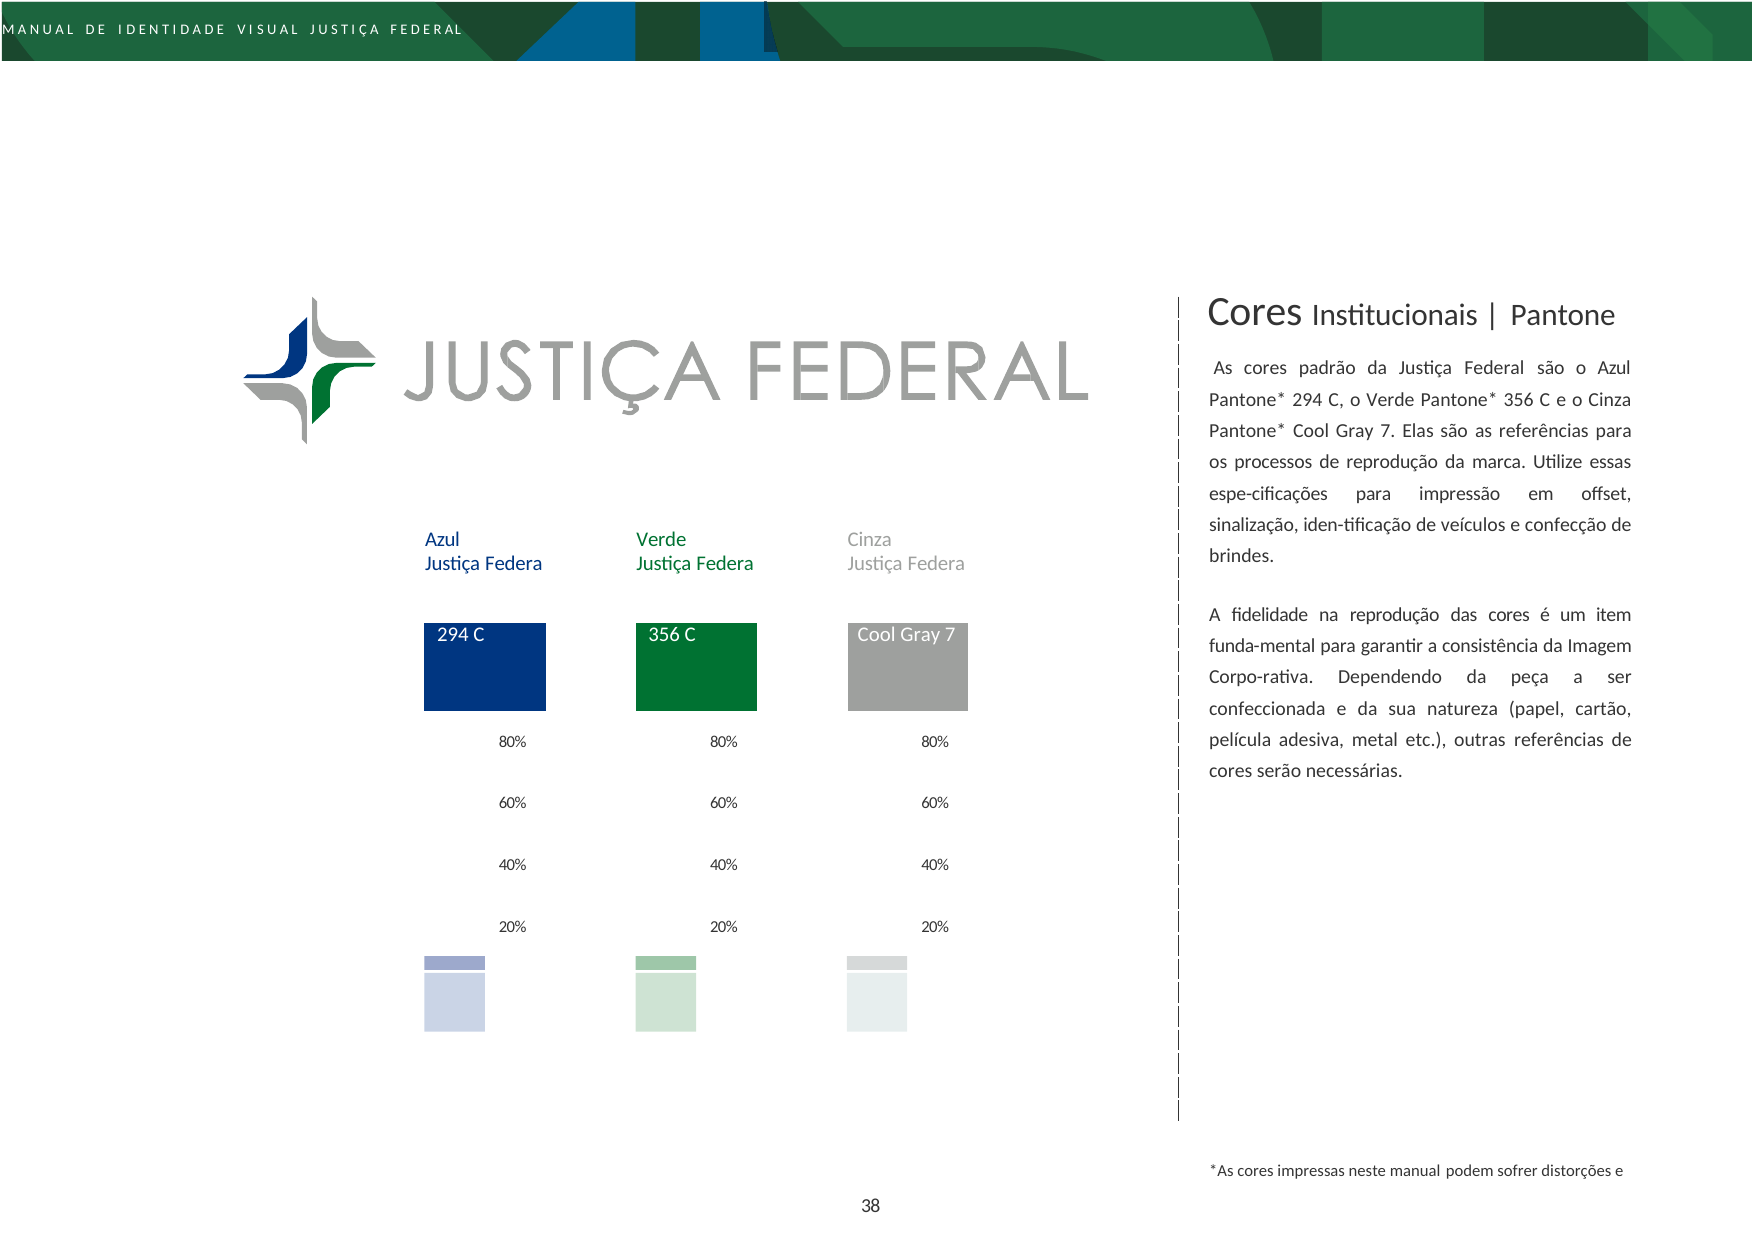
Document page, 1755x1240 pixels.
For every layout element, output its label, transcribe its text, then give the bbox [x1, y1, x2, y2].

table_cell 356 C [636, 623, 757, 711]
text [610, 356, 683, 380]
table_cell [757, 771, 847, 836]
table_cell [757, 895, 847, 956]
text [701, 356, 750, 380]
text Pantone* 294 C, o Verde Pantone* 356 C e o Cinza Pantone* Cool Gray 7. Elas são as referências para os processos de reprodução da marca. Utilize essas espe-cificações para impressão em offset, sinalização, iden-tificação de veículos e confecção de brindes. [1209, 387, 1632, 568]
table_cell 40% [636, 836, 757, 894]
text Cores Institucionais | Pantone [118, 284, 1616, 335]
table_cell [757, 711, 847, 771]
table_cell [546, 711, 636, 771]
text As cores padrão da Justiça Federal são o Azul [1067, 356, 1631, 380]
table_cell 80% [848, 711, 968, 771]
table_cell 20% [636, 895, 757, 956]
table_cell [546, 623, 636, 711]
table_cell 294 C [424, 623, 546, 711]
text [968, 356, 1013, 380]
table_cell 60% [848, 771, 968, 836]
table_cell [757, 836, 847, 894]
table_header [757, 531, 847, 622]
table_cell 20% [848, 895, 968, 956]
table_header Verde Justiça Federa Pantone* [636, 531, 757, 622]
table_cell [546, 771, 636, 836]
table_cell 20% [424, 895, 546, 956]
text [118, 356, 426, 380]
table_cell 80% [636, 711, 757, 771]
table_cell [757, 623, 847, 711]
text [801, 356, 840, 380]
table_header Cinza Justiça Federa Pantone* [848, 531, 968, 622]
table_cell 80% [424, 711, 546, 771]
table_cell [546, 895, 636, 956]
text [509, 356, 553, 380]
text *As cores impressas neste manual podem sofrer distorções e [1209, 1161, 1636, 1181]
table_header Azul Justiça Federa Pantone* [424, 531, 546, 622]
table_cell 60% [636, 771, 757, 836]
text A fidelidade na reprodução das cores é um item funda-mental para garantir a consistência da Imagem Corpo-rativa. Dependendo da peça a ser confeccionada e da sua natureza (papel, cartão, película adesiva, metal etc.), outras referências de cores serão necessárias. [1209, 602, 1632, 783]
table_header [546, 531, 636, 622]
table_cell Cool Gray 7 [848, 623, 968, 711]
text [417, 531, 974, 956]
table_cell 40% [424, 836, 546, 894]
table_cell 60% [424, 771, 546, 836]
text [909, 356, 948, 380]
table_cell [546, 836, 636, 894]
table_cell 40% [848, 836, 968, 894]
